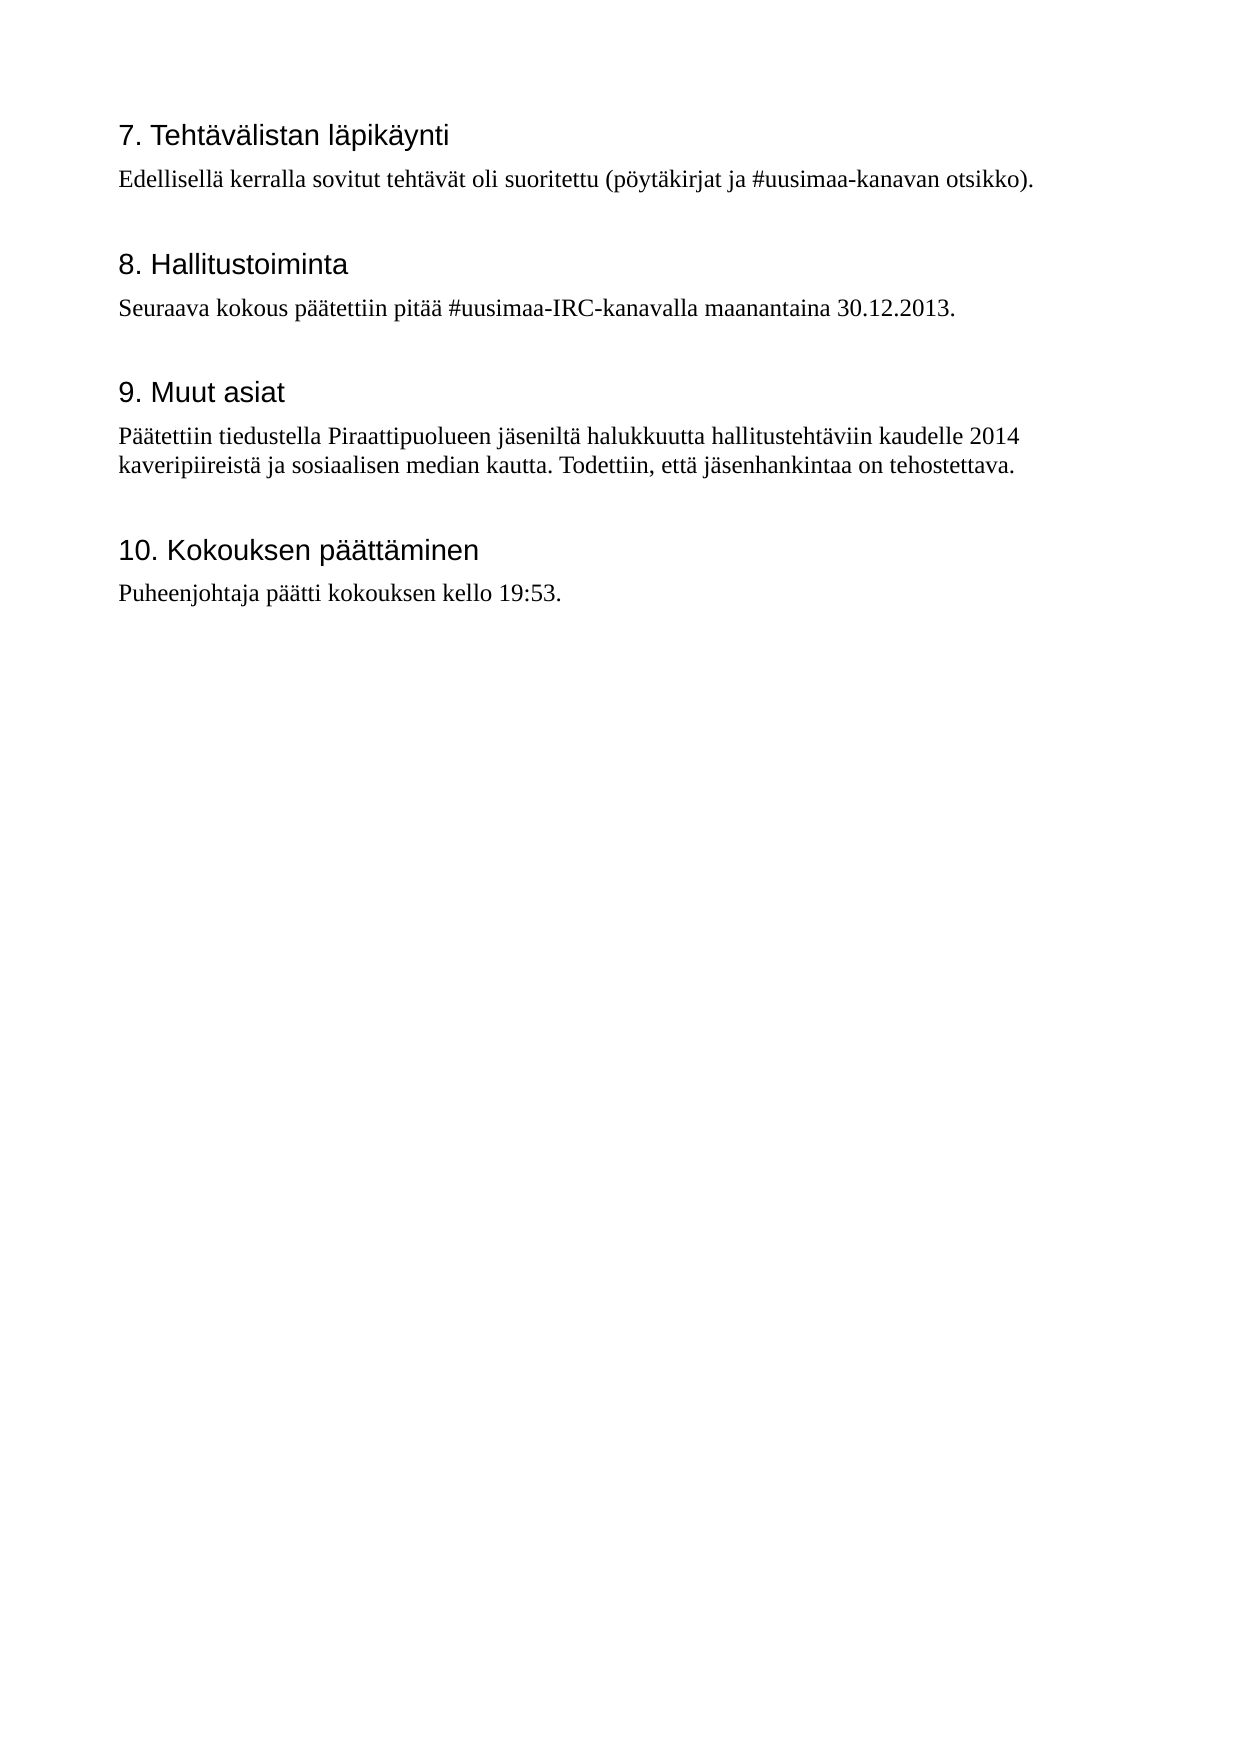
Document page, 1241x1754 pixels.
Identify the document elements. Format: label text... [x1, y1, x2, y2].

subtitle 8. Hallitustoiminta [118, 247, 1122, 280]
subtitle 10. Kokouksen päättäminen [118, 532, 1122, 566]
text Puheenjohtaja päätti kokouksen kello 19:53. [118, 578, 1122, 607]
subtitle 7. Tehtävälistan läpikäynti [118, 118, 1122, 152]
text Seuraava kokous päätettiin pitää #uusimaa-IRC-kanavalla maanantaina 30.12.2013. [118, 293, 1122, 321]
text Edellisellä kerralla sovitut tehtävät oli suoritettu (pöytäkirjat ja #uusimaa-kanavan otsikko). [118, 164, 1122, 193]
subtitle 9. Muut asiat [118, 375, 1122, 409]
text Päätettiin tiedustella Piraattipuolueen jäseniltä halukkuutta hallitustehtäviin kaudelle 2014 kaveripiireistä ja sosiaalisen median kautta. Todettiin, että jäsenhankintaa on tehostettava. [118, 421, 1122, 479]
